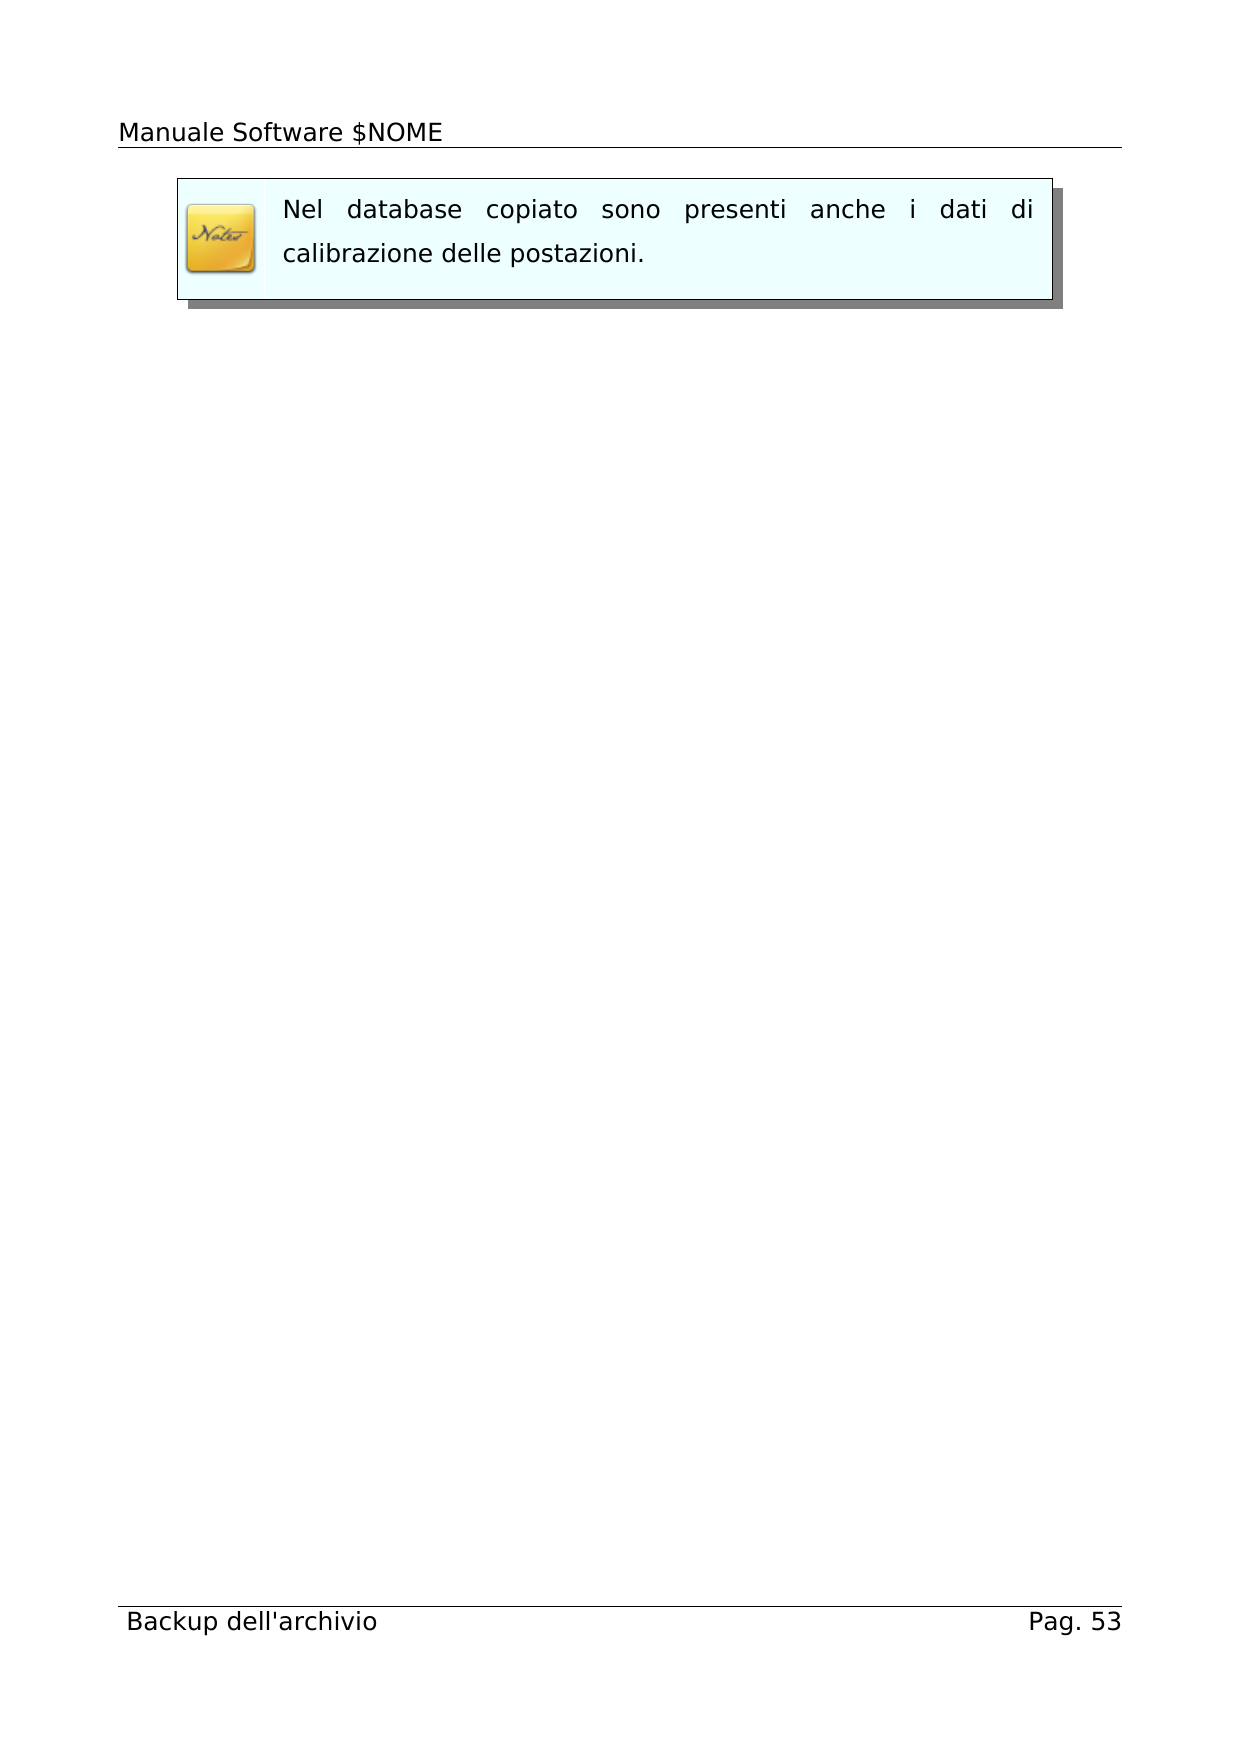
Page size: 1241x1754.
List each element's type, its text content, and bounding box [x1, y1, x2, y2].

table_header Nel database copiato sono presenti anche i dati di calibrazione delle postazioni. [265, 179, 1052, 299]
picture [183, 200, 259, 276]
table_header [178, 179, 264, 299]
